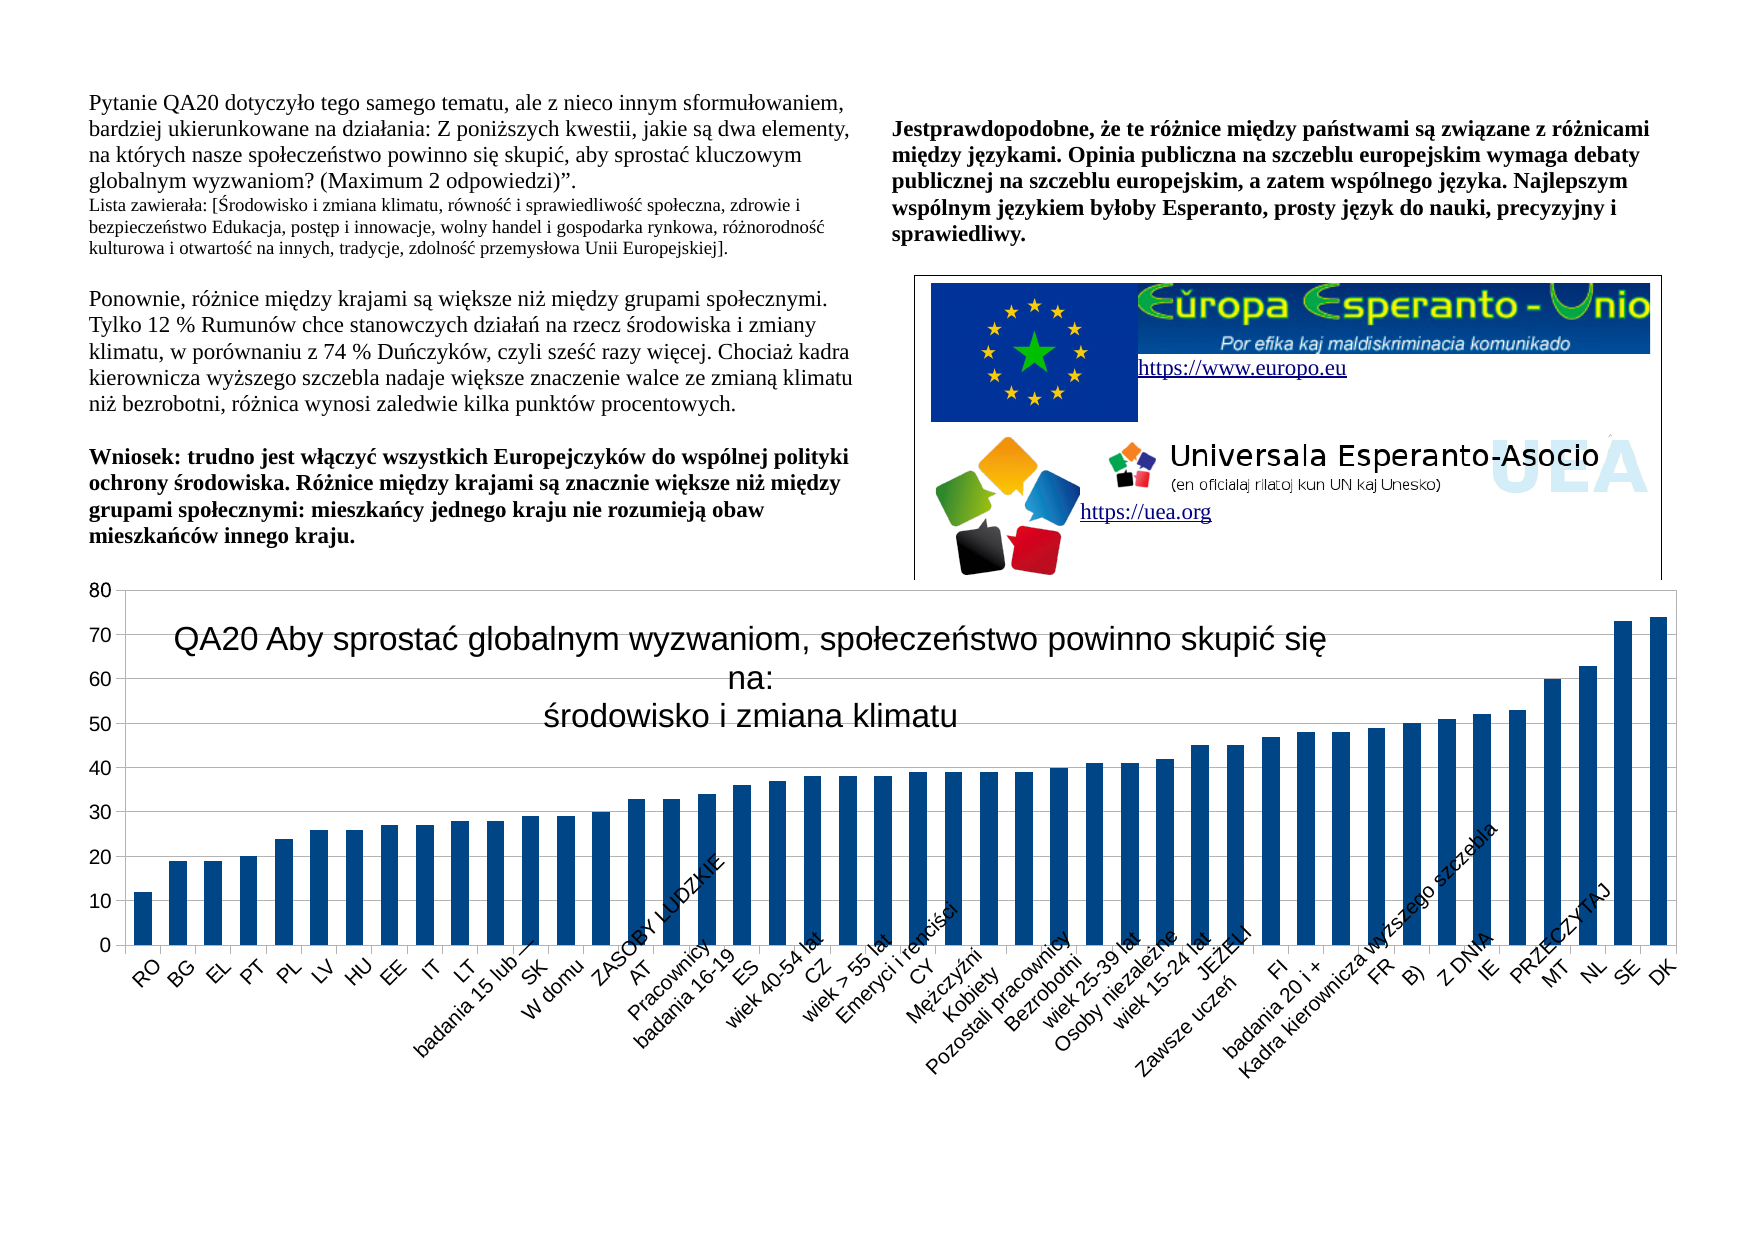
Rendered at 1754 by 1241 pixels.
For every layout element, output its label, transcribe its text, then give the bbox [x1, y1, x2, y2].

text [923, 284, 931, 380]
text Wniosek: trudno jest włączyć wszystkich Europejczyków do wspólnej polityki ochrony środowiska. Różnice między krajami są znacznie większe niż między grupami społecznymi: mieszkańcy jednego kraju nie rozumieją obaw mieszkańców innego kraju. [88, 443, 862, 548]
picture [1090, 432, 1651, 498]
text Jestprawdopodobne, że te różnice między państwami są związane z różnicami między językami. Opinia publiczna na szczeblu europejskim wymaga debaty publicznej na szczeblu europejskim, a zatem wspólnego języka. Najlepszym wspólnym językiem byłoby Esperanto, prosty język do nauki, precyzyjny i sprawiedliwy. [892, 115, 1665, 247]
picture [931, 283, 1651, 422]
text Lista zawierała: [Środowisko i zmiana klimatu, równość i sprawiedliwość społeczna, zdrowie i bezpieczeństwo Edukacja, postęp i innowacje, wolny handel i gospodarka rynkowa, różnorodność kulturowa i otwartość na innych, tradycje, zdolność przemysłowa Unii Europejskiej]. [88, 194, 862, 259]
picture [935, 437, 1080, 575]
text https://www.europo.eu [1138, 284, 1652, 380]
text https://uea.org [923, 433, 1652, 524]
text Ponownie, różnice między krajami są większe niż między grupami społecznymi. Tylko 12 % Rumunów chce stanowczych działań na rzecz środowiska i zmiany klimatu, w porównaniu z 74 % Duńczyków, czyli sześć razy więcej. Chociaż kadra kierownicza wyższego szczebla nadaje większe znaczenie walce ze zmianą klimatu niż bezrobotni, różnica wynosi zaledwie kilka punktów procentowych. [88, 285, 862, 417]
text Pytanie QA20 dotyczyło tego samego tematu, ale z nieco innym sformułowaniem, bardziej ukierunkowane na działania: Z poniższych kwestii, jakie są dwa elementy, na których nasze społeczeństwo powinno się skupić, aby sprostać kluczowym globalnym wyzwaniom? (Maximum 2 odpowiedzi)”. [88, 88, 862, 194]
